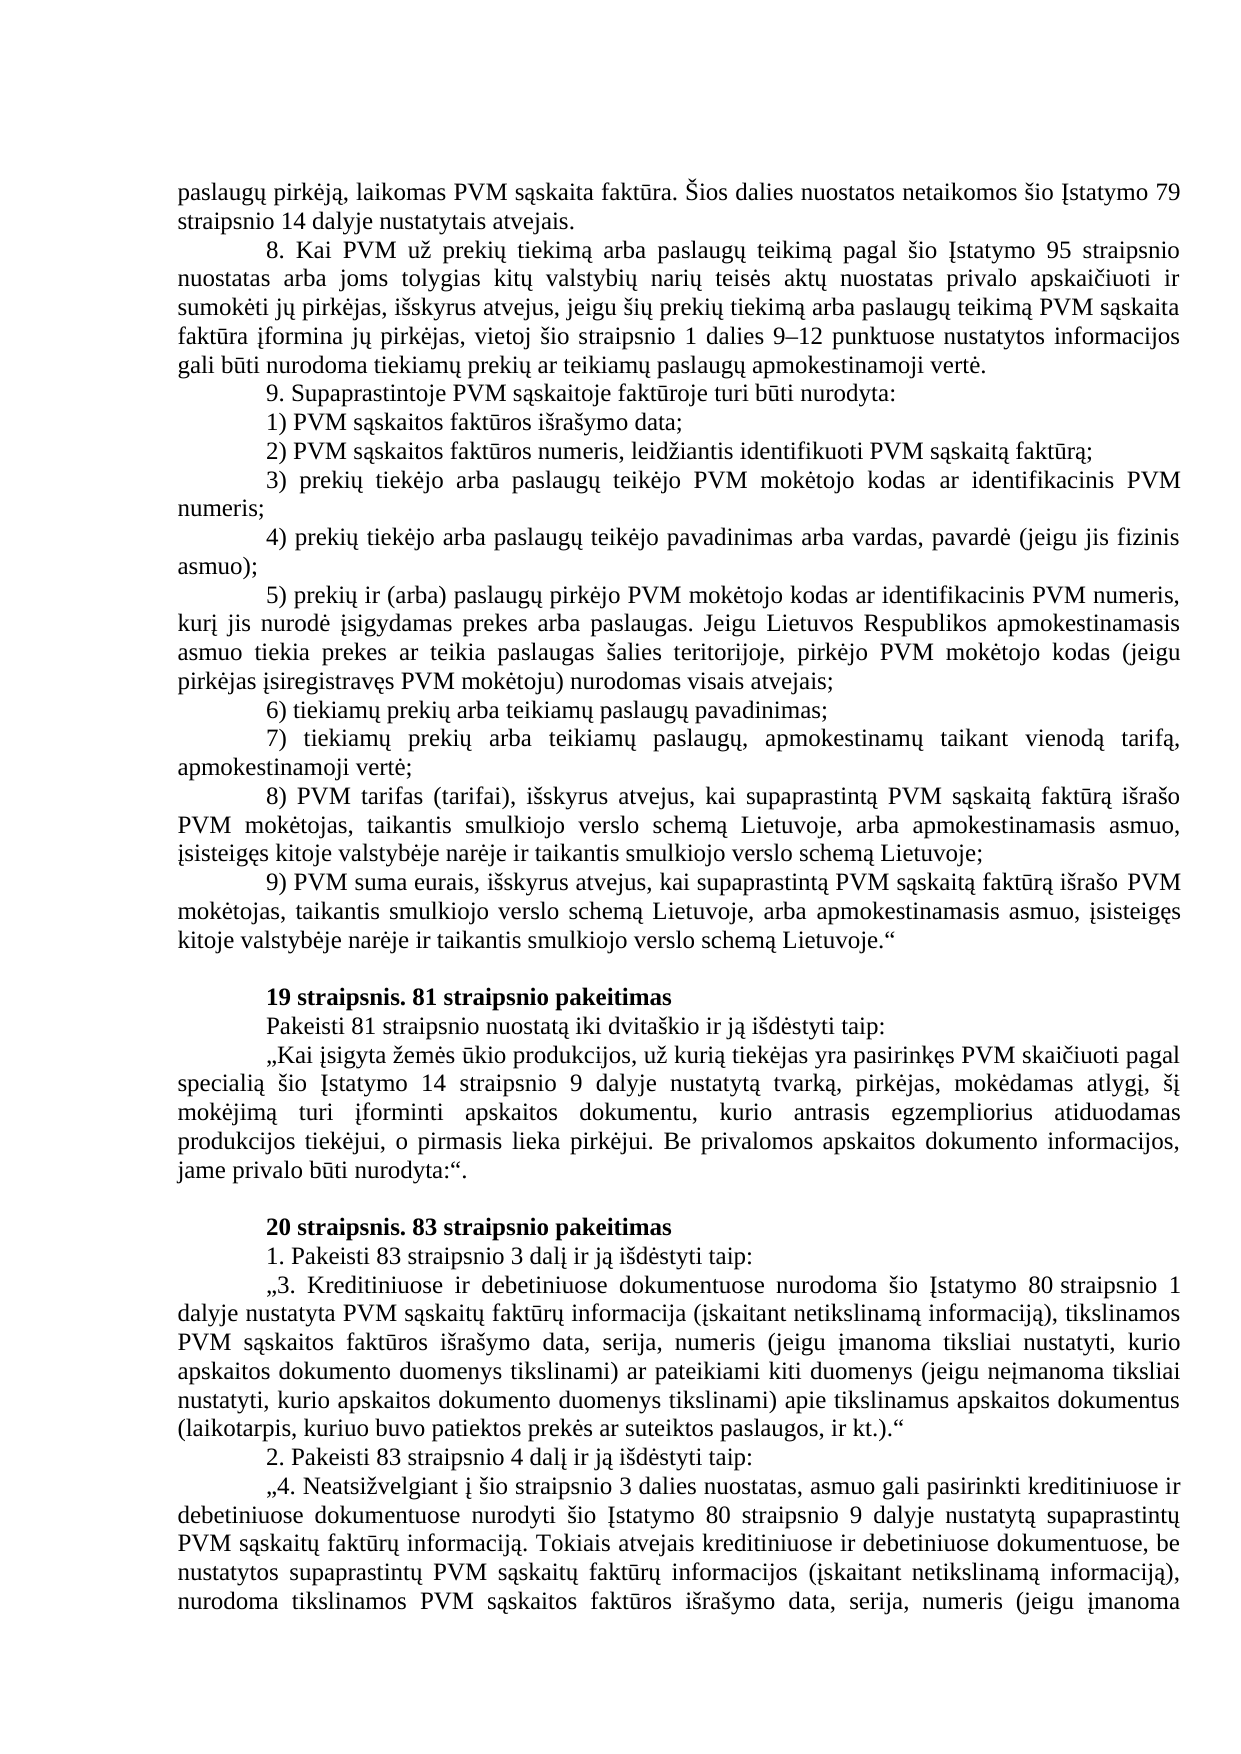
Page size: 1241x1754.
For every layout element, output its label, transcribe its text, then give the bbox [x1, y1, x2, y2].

text 5) prekių ir (arba) paslaugų pirkėjo PVM mokėtojo kodas ar identifikacinis PVM numeris, kurį jis nurodė įsigydamas prekes arba paslaugas. Jeigu Lietuvos Respublikos apmokestinamasis asmuo tiekia prekes ar teikia paslaugas šalies teritorijoje, pirkėjo PVM mokėtojo kodas (jeigu pirkėjas įsiregistravęs PVM mokėtoju) nurodomas visais atvejais; [177, 580, 1181, 695]
text „Kai įsigyta žemės ūkio produkcijos, už kurią tiekėjas yra pasirinkęs PVM skaičiuoti pagal specialią šio Įstatymo 14 straipsnio 9 dalyje nustatytą tvarką, pirkėjas, mokėdamas atlygį, šį mokėjimą turi įforminti apskaitos dokumentu, kurio antrasis egzempliorius atiduodamas produkcijos tiekėjui, o pirmasis lieka pirkėjui. Be privalomos apskaitos dokumento informacijos, jame privalo būti nurodyta:“. [177, 1040, 1181, 1183]
text 3) prekių tiekėjo arba paslaugų teikėjo PVM mokėtojo kodas ar identifikacinis PVM numeris; [177, 465, 1181, 522]
text Pakeisti 81 straipsnio nuostatą iki dvitaškio ir ją išdėstyti taip: [177, 1011, 1181, 1040]
text 4) prekių tiekėjo arba paslaugų teikėjo pavadinimas arba vardas, pavardė (jeigu jis fizinis asmuo); [177, 522, 1181, 580]
text 7) tiekiamų prekių arba teikiamų paslaugų, apmokestinamų taikant vienodą tarifą, apmokestinamoji vertė; [177, 723, 1181, 781]
text „4. Neatsižvelgiant į šio straipsnio 3 dalies nuostatas, asmuo gali pasirinkti kreditiniuose ir debetiniuose dokumentuose nurodyti šio Įstatymo 80 straipsnio 9 dalyje nustatytą supaprastintų PVM sąskaitų faktūrų informaciją. Tokiais atvejais kreditiniuose ir debetiniuose dokumentuose, be nustatytos supaprastintų PVM sąskaitų faktūrų informacijos (įskaitant netikslinamą informaciją), nurodoma tikslinamos PVM sąskaitos faktūros išrašymo data, serija, numeris (jeigu įmanoma [177, 1471, 1181, 1615]
text 19 straipsnis. 81 straipsnio pakeitimas [177, 982, 1181, 1011]
text 1. Pakeisti 83 straipsnio 3 dalį ir ją išdėstyti taip: [177, 1241, 1181, 1270]
text paslaugų pirkėją, laikomas PVM sąskaita faktūra. Šios dalies nuostatos netaikomos šio Įstatymo 79 straipsnio 14 dalyje nustatytais atvejais. [177, 177, 1181, 235]
text 8) PVM tarifas (tarifai), išskyrus atvejus, kai supaprastintą PVM sąskaitą faktūrą išrašo PVM mokėtojas, taikantis smulkiojo verslo schemą Lietuvoje, arba apmokestinamasis asmuo, įsisteigęs kitoje valstybėje narėje ir taikantis smulkiojo verslo schemą Lietuvoje; [177, 781, 1181, 867]
text 9. Supaprastintoje PVM sąskaitoje faktūroje turi būti nurodyta: [177, 378, 1181, 407]
text 8. Kai PVM už prekių tiekimą arba paslaugų teikimą pagal šio Įstatymo 95 straipsnio nuostatas arba joms tolygias kitų valstybių narių teisės aktų nuostatas privalo apskaičiuoti ir sumokėti jų pirkėjas, išskyrus atvejus, jeigu šių prekių tiekimą arba paslaugų teikimą PVM sąskaita faktūra įformina jų pirkėjas, vietoj šio straipsnio 1 dalies 9–12 punktuose nustatytos informacijos gali būti nurodoma tiekiamų prekių ar teikiamų paslaugų apmokestinamoji vertė. [177, 235, 1181, 378]
text 9) PVM suma eurais, išskyrus atvejus, kai supaprastintą PVM sąskaitą faktūrą išrašo PVM mokėtojas, taikantis smulkiojo verslo schemą Lietuvoje, arba apmokestinamasis asmuo, įsisteigęs kitoje valstybėje narėje ir taikantis smulkiojo verslo schemą Lietuvoje.“ [177, 867, 1181, 953]
text 2) PVM sąskaitos faktūros numeris, leidžiantis identifikuoti PVM sąskaitą faktūrą; [177, 436, 1181, 465]
text 6) tiekiamų prekių arba teikiamų paslaugų pavadinimas; [177, 695, 1181, 723]
text 20 straipsnis. 83 straipsnio pakeitimas [177, 1212, 1181, 1241]
text 1) PVM sąskaitos faktūros išrašymo data; [177, 407, 1181, 436]
text 2. Pakeisti 83 straipsnio 4 dalį ir ją išdėstyti taip: [177, 1442, 1181, 1471]
text „3. Kreditiniuose ir debetiniuose dokumentuose nurodoma šio Įstatymo 80 straipsnio 1 dalyje nustatyta PVM sąskaitų faktūrų informacija (įskaitant netikslinamą informaciją), tikslinamos PVM sąskaitos faktūros išrašymo data, serija, numeris (jeigu įmanoma tiksliai nustatyti, kurio apskaitos dokumento duomenys tikslinami) ar pateikiami kiti duomenys (jeigu neįmanoma tiksliai nustatyti, kurio apskaitos dokumento duomenys tikslinami) apie tikslinamus apskaitos dokumentus (laikotarpis, kuriuo buvo patiektos prekės ar suteiktos paslaugos, ir kt.).“ [177, 1270, 1181, 1442]
